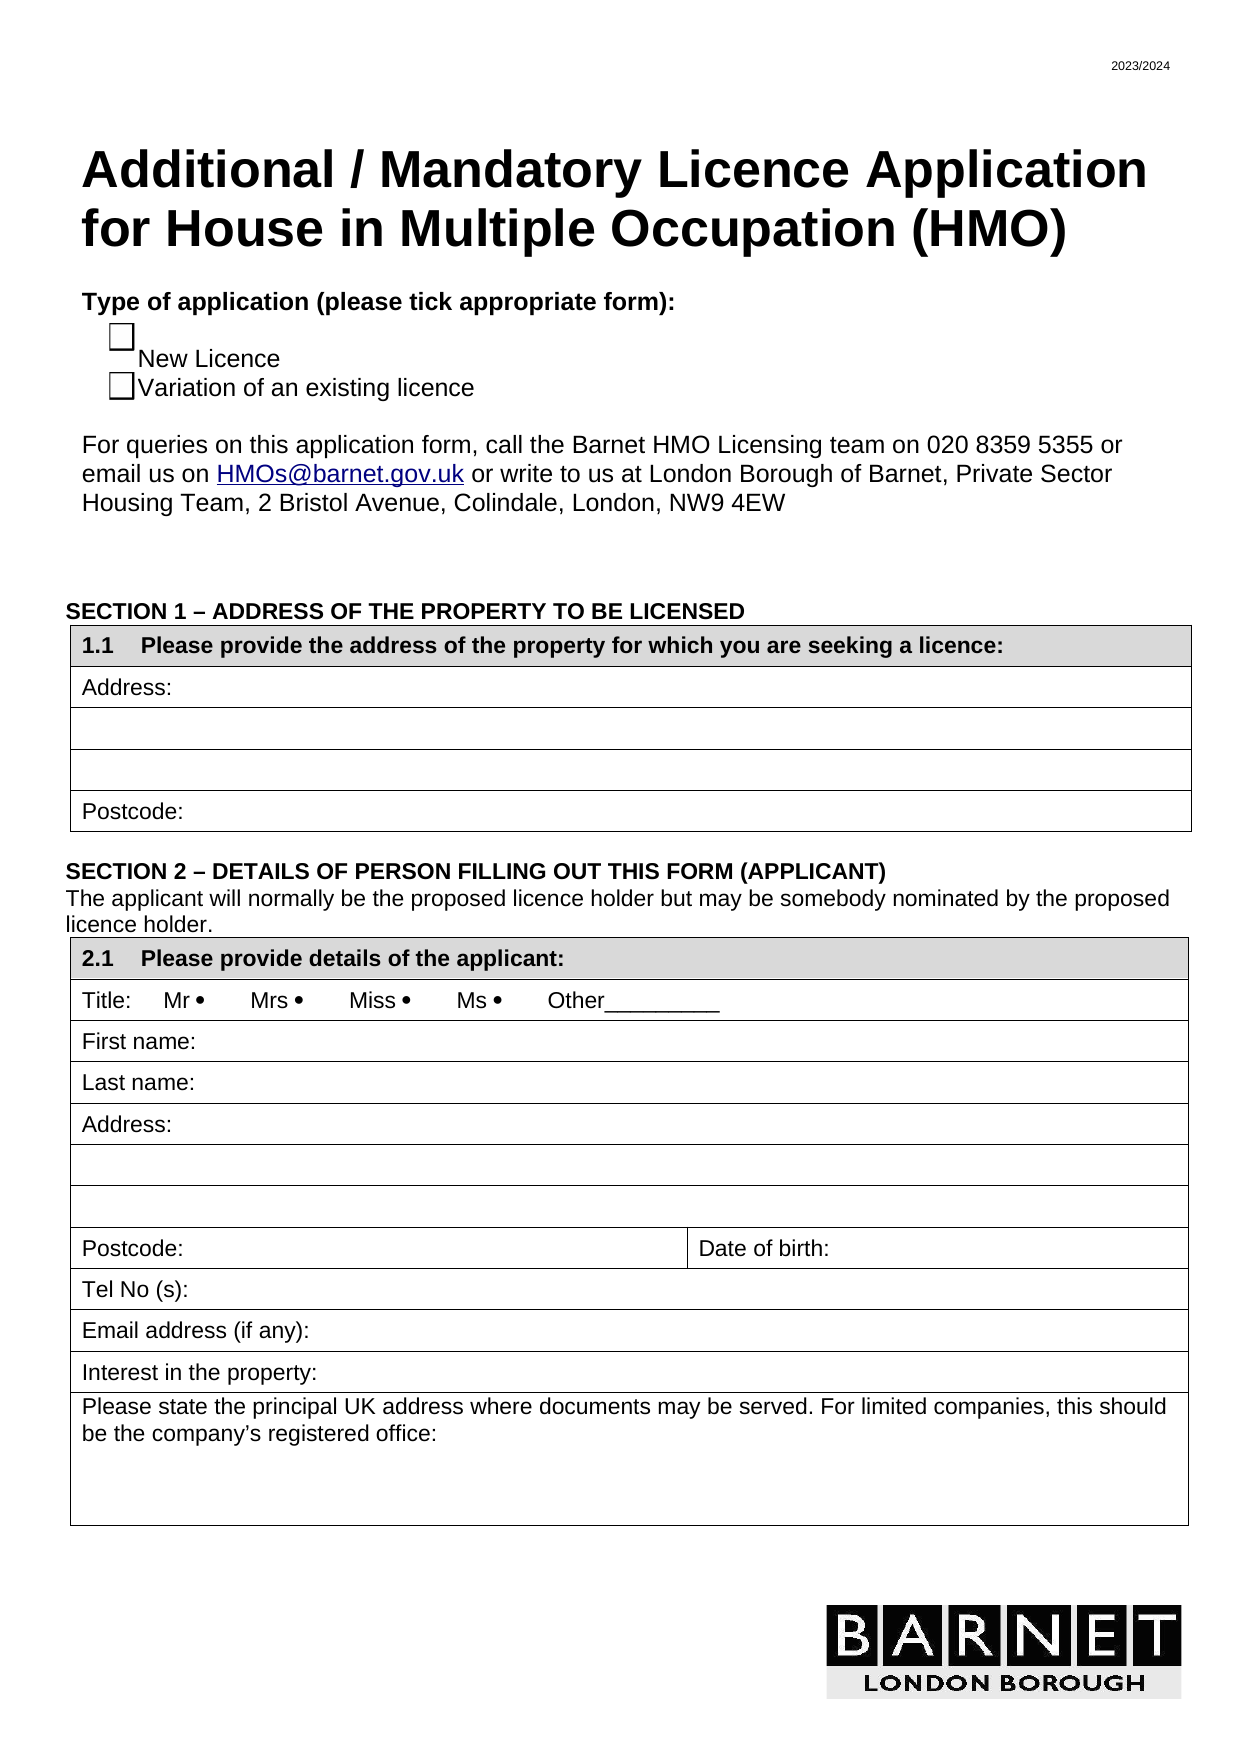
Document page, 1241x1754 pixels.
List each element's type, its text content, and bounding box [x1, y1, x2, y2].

table_header Please provide details of the applicant: [129, 938, 1188, 978]
table_cell Please state the principal UK address where documents may be served. For limited companies, this should be the company’s registered office: [71, 1393, 1188, 1525]
table_cell Last name: [71, 1062, 1188, 1103]
text SECTION 2 – DETAILS OF PERSON FILLING OUT THIS FORM (APPLICANT) [59, 858, 1181, 884]
table_cell [71, 1186, 1188, 1227]
table_header Please provide the address of the property for which you are seeking a licence: [129, 626, 1191, 666]
table_header 2023/2024 Additional / Mandatory Licence Application for House in Multiple Occupation (HMO) Type of application (please tick appropriate form): New Licence Variation of an existing licence For queries on this application form, call the Barnet HMO Licensing team on 020 8359 5355 or email us on HMOs@barnet.gov.uk or write to us at London Borough of Barnet, Private Sector Housing Team, 2 Bristol Avenue, Colindale, London, NW9 4EW [70, 59, 1181, 545]
table_cell Address: [71, 667, 1191, 707]
table_cell Postcode: [71, 1228, 687, 1268]
table_header 1.1 [71, 626, 129, 666]
table_cell [71, 1145, 1188, 1185]
table_header 2.1 [71, 938, 129, 978]
table_cell First name: [71, 1021, 1188, 1061]
table_cell Interest in the property: [71, 1352, 1188, 1392]
table_cell Title: Mr  Mrs  Miss  Ms  Other_________ [71, 980, 1188, 1020]
table_cell Postcode: [71, 791, 1191, 831]
table_cell [71, 750, 1191, 790]
table_cell Tel No (s): [71, 1269, 1188, 1309]
table_cell Address: [71, 1104, 1188, 1144]
text SECTION 1 – ADDRESS OF THE PROPERTY TO BE LICENSED [59, 598, 1181, 624]
table_cell [71, 708, 1191, 748]
table_cell Date of birth: [688, 1228, 1188, 1268]
table_cell Email address (if any): [71, 1310, 1188, 1351]
text licence holder. [59, 911, 1181, 937]
text The applicant will normally be the proposed licence holder but may be somebody nominated by the proposed [59, 884, 1181, 911]
